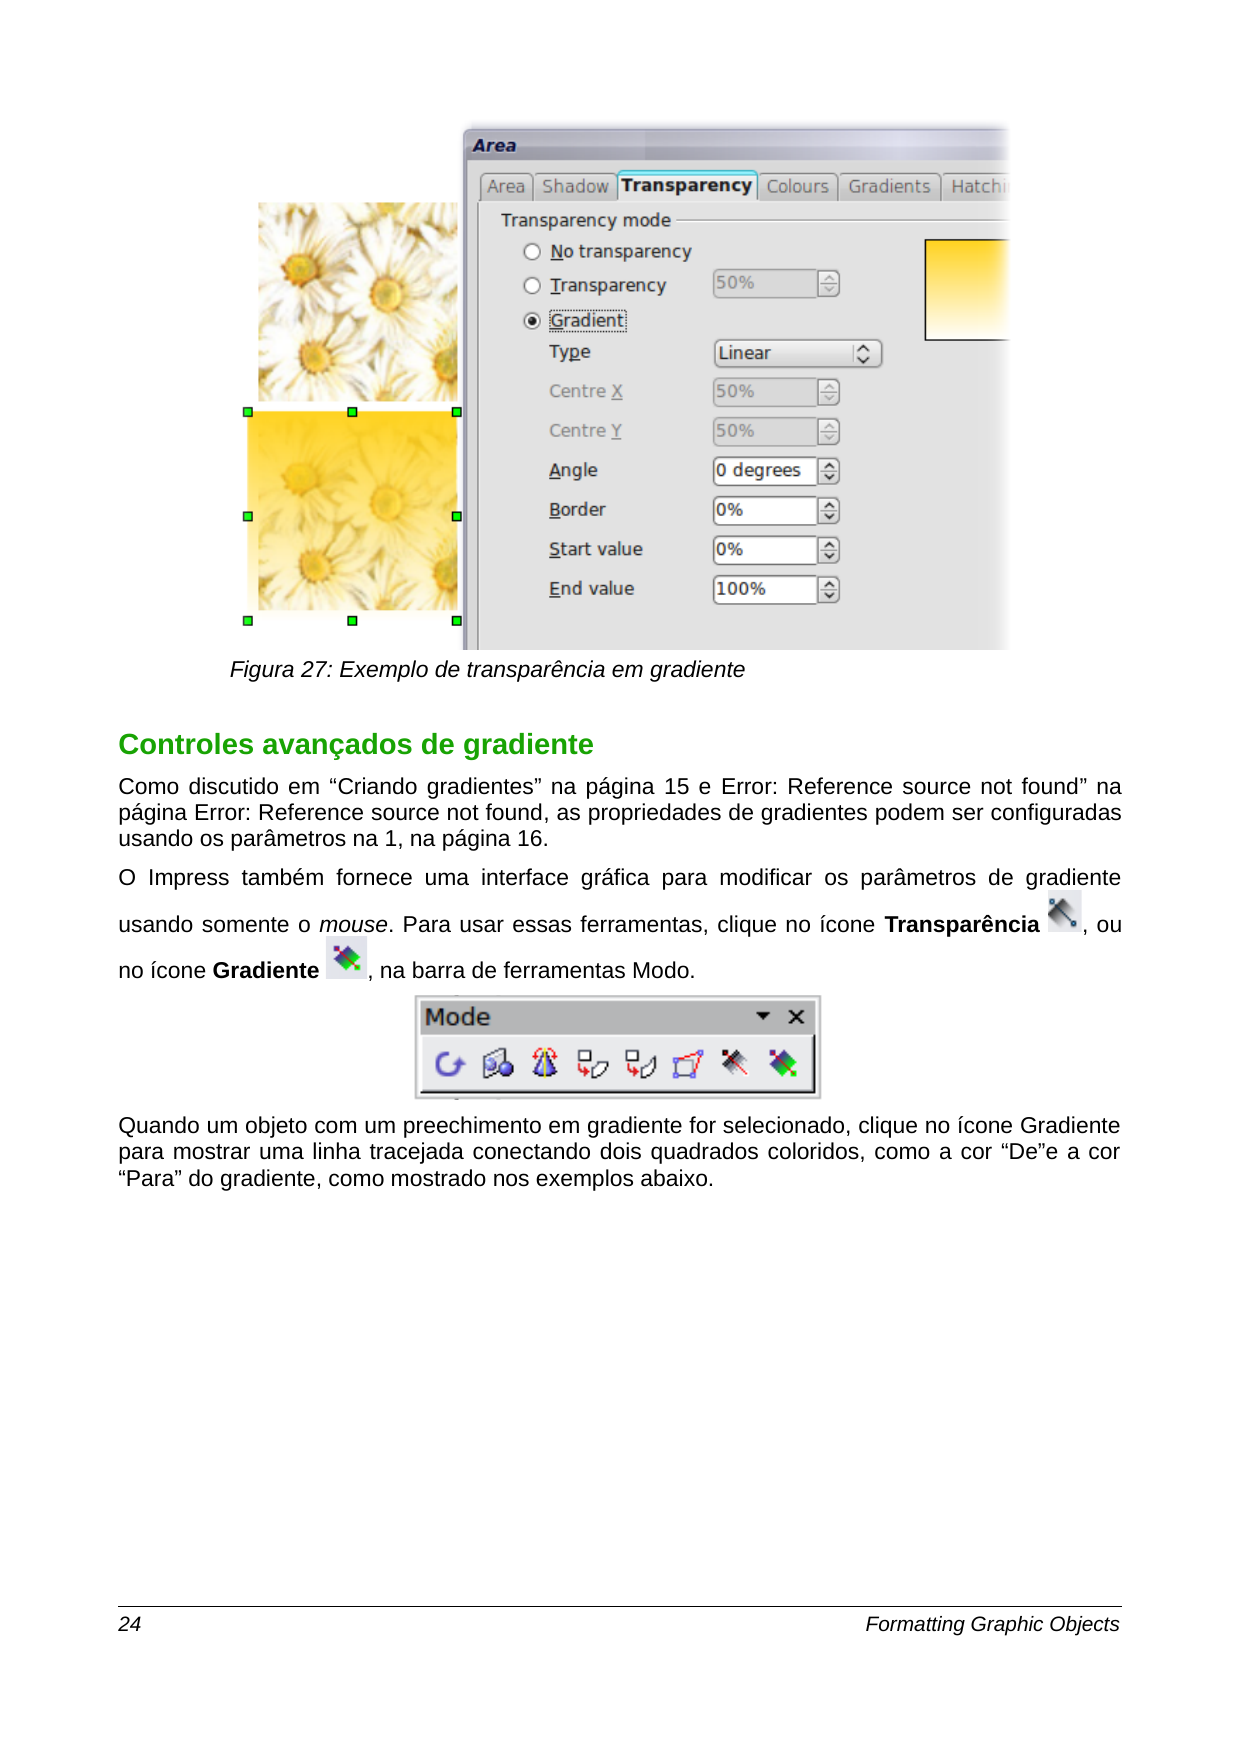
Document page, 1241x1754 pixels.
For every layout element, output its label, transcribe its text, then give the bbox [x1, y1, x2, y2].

picture [229, 118, 1011, 650]
picture [1048, 890, 1082, 932]
text Como discutido em “Criando gradientes” na página 15 e Erro: Origem da referência não encontrada” na página Erro: Origem da referência não encontrada, as propriedades de gradientes podem ser configuradas usando os parâmetros na Tabela 1, na página 16. [118, 773, 1122, 852]
text Quando um objeto com um preechimento em gradiente for selecionado, clique no ícone Gradiente para mostrar uma linha tracejada conectando dois quadrados coloridos, como a cor “De”e a cor “Para” do gradiente, como mostrado nos exemplos abaixo. [118, 1112, 1122, 1191]
subtitle Controles avançados de gradiente [118, 727, 1122, 760]
text O Impress também fornece uma interface gráfica para modificar os parâmetros de gradiente usando somente o mouse. Para usar essas ferramentas, clique no ícone Transparência , ou no ícone Gradiente , na barra de ferramentas Modo. [118, 864, 1122, 983]
picture [325, 936, 368, 979]
picture [409, 995, 831, 1100]
text Figura 27: Exemplo de transparência em gradiente [229, 656, 1011, 682]
